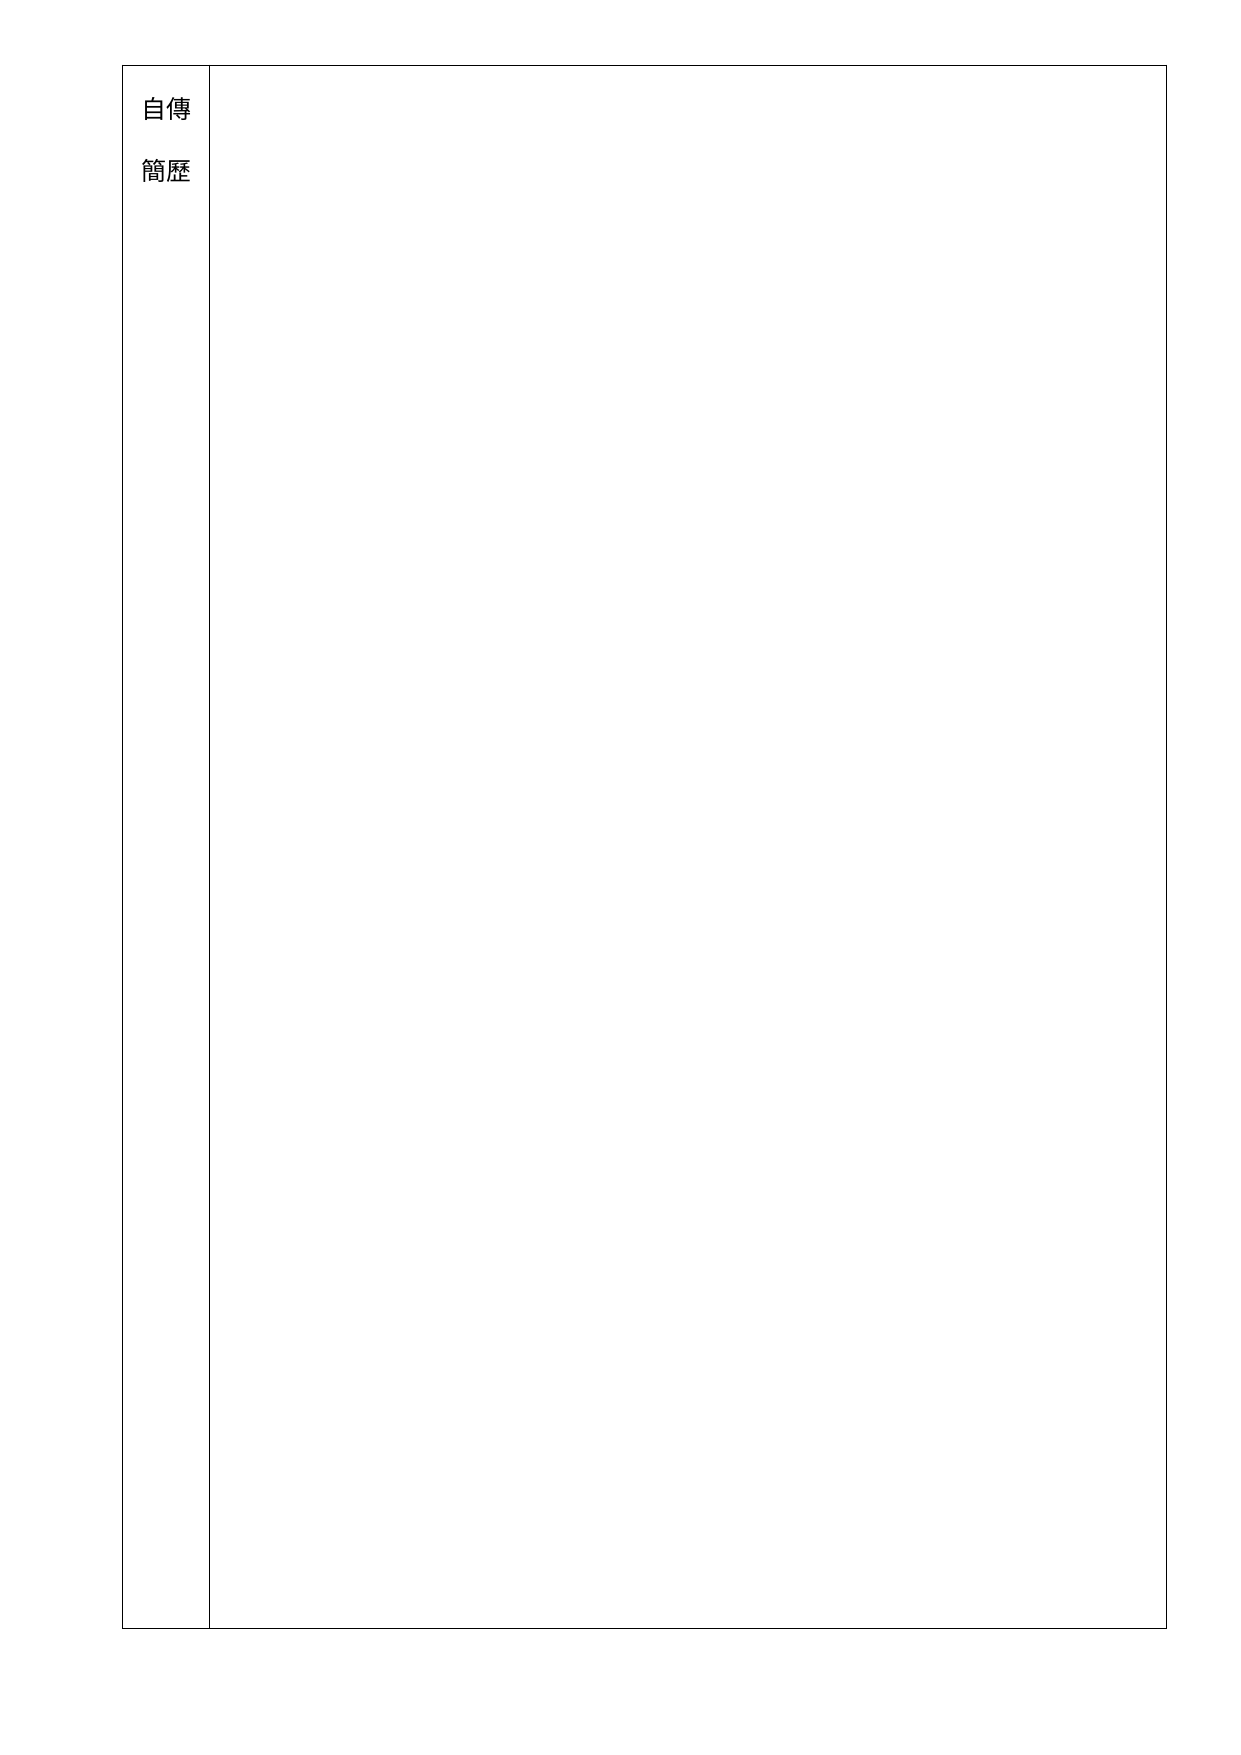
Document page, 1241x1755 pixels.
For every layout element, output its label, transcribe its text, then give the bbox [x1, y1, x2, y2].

table_cell 自傳 簡歷 [123, 66, 209, 1628]
table_cell [118, 65, 122, 1628]
table_cell [1167, 65, 1179, 1628]
table_cell [210, 66, 1166, 1628]
